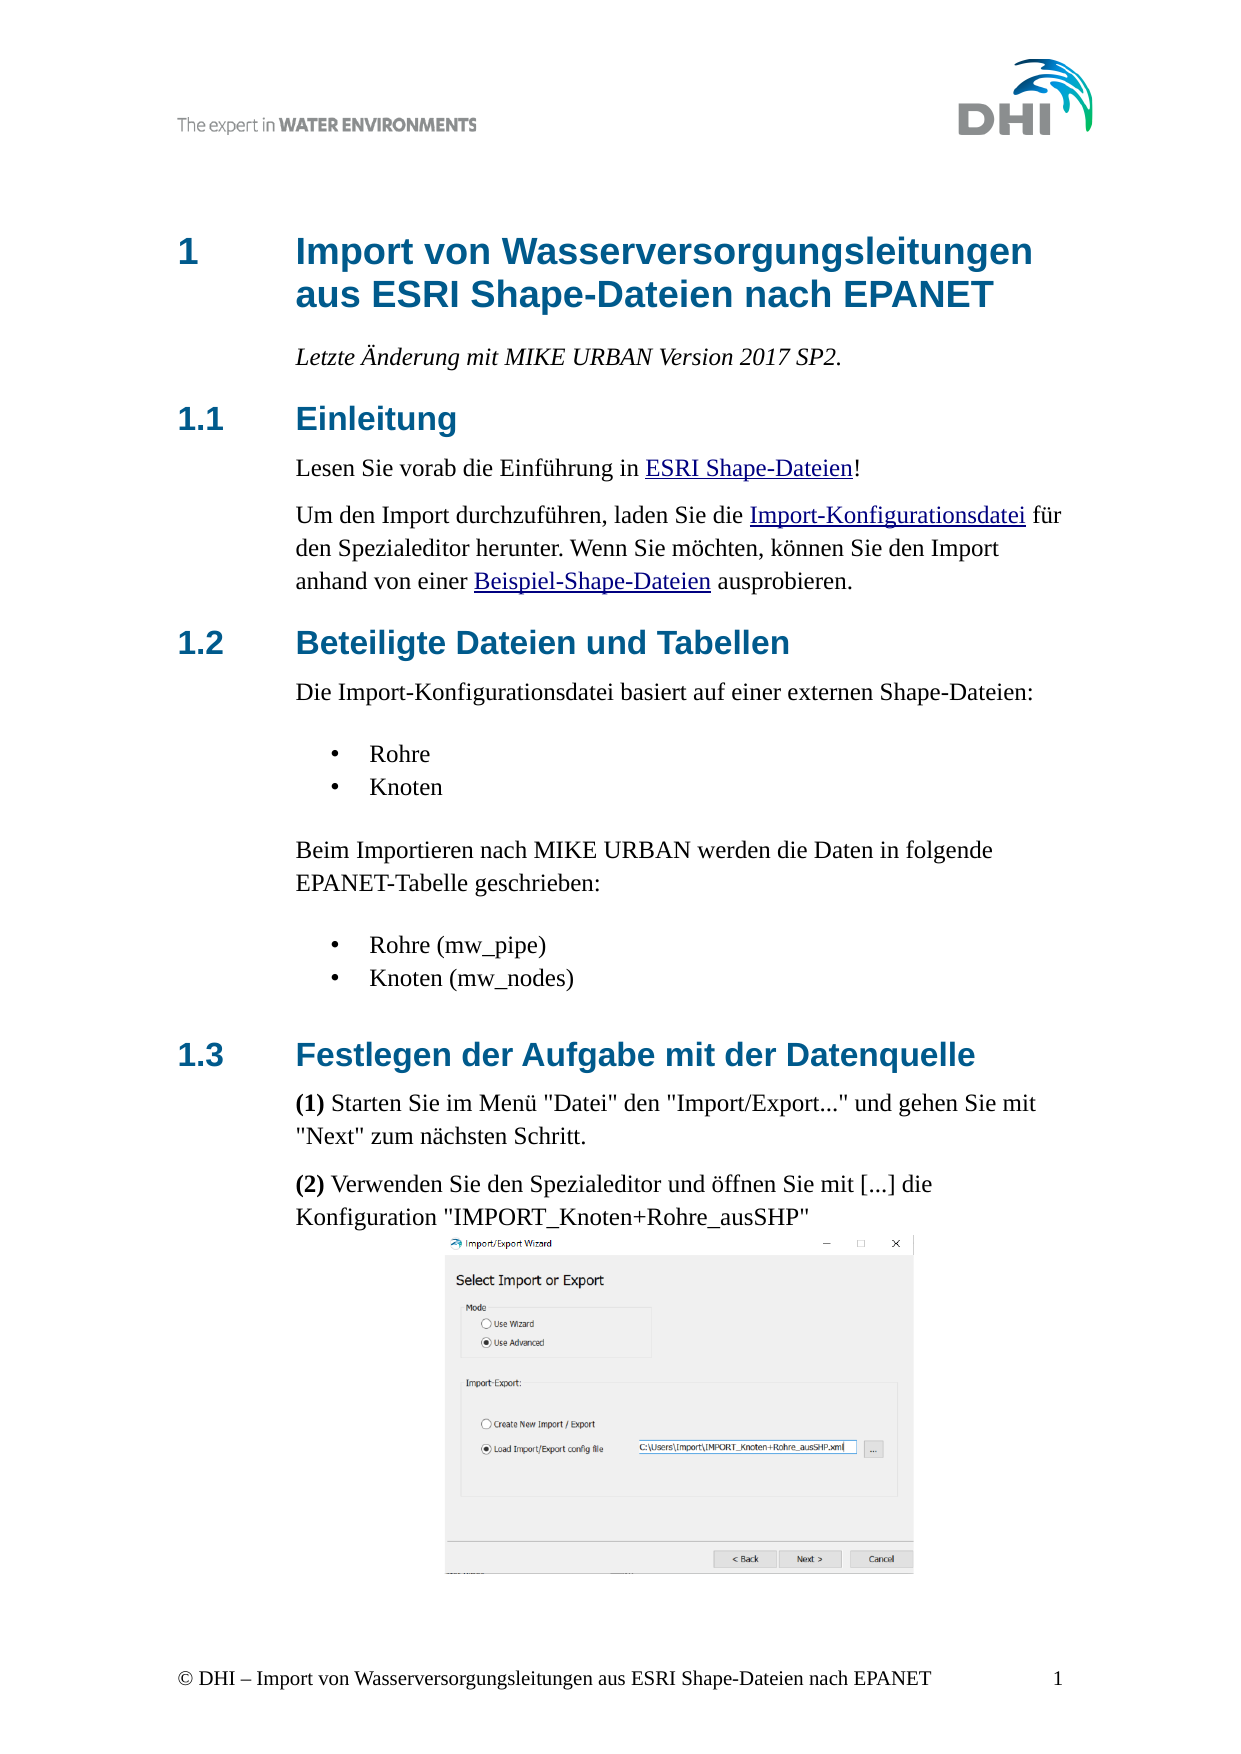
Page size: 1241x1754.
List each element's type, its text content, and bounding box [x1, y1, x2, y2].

picture [958, 59, 1093, 135]
picture [177, 117, 477, 135]
subtitle Festlegen der Aufgabe mit der Datenquelle [177, 1035, 1063, 1073]
text Beim Importieren nach MIKE URBAN werden die Daten in folgende EPANET-Tabelle geschrieben: [295, 835, 1063, 896]
text Letzte Änderung mit MIKE URBAN Version 2017 SP2. [295, 342, 1063, 371]
subtitle Import von Wasserversorgungsleitungen aus ESRI Shape-Dateien nach EPANET [177, 229, 1063, 316]
subtitle Beteiligte Dateien und Tabellen [177, 623, 1063, 662]
text Die Import-Konfigurationsdatei basiert auf einer externen Shape-Dateien: [295, 677, 1063, 705]
list Rohre (mw_pipe) [339, 930, 1063, 959]
text Um den Import durchzuführen, laden Sie die Import-Konfigurationsdatei für den Spezialeditor herunter. Wenn Sie möchten, können Sie den Import anhand von einer Beispiel-Shape-Dateien ausprobieren. [295, 500, 1063, 595]
picture [444, 1235, 914, 1574]
list Knoten (mw_nodes) [339, 963, 1063, 992]
text (1) Starten Sie im Menü "Datei" den "Import/Export..." und gehen Sie mit "Next" zum nächsten Schritt. [295, 1088, 1063, 1150]
text Lesen Sie vorab die Einführung in ESRI Shape-Dateien! [295, 453, 1063, 481]
list Knoten [339, 772, 1063, 801]
text (2) Verwenden Sie den Spezialeditor und öffnen Sie mit [...] die Konfiguration "IMPORT_Knoten+Rohre_ausSHP" [295, 1169, 1063, 1231]
list Rohre [339, 739, 1063, 768]
subtitle Einleitung [177, 399, 1063, 438]
